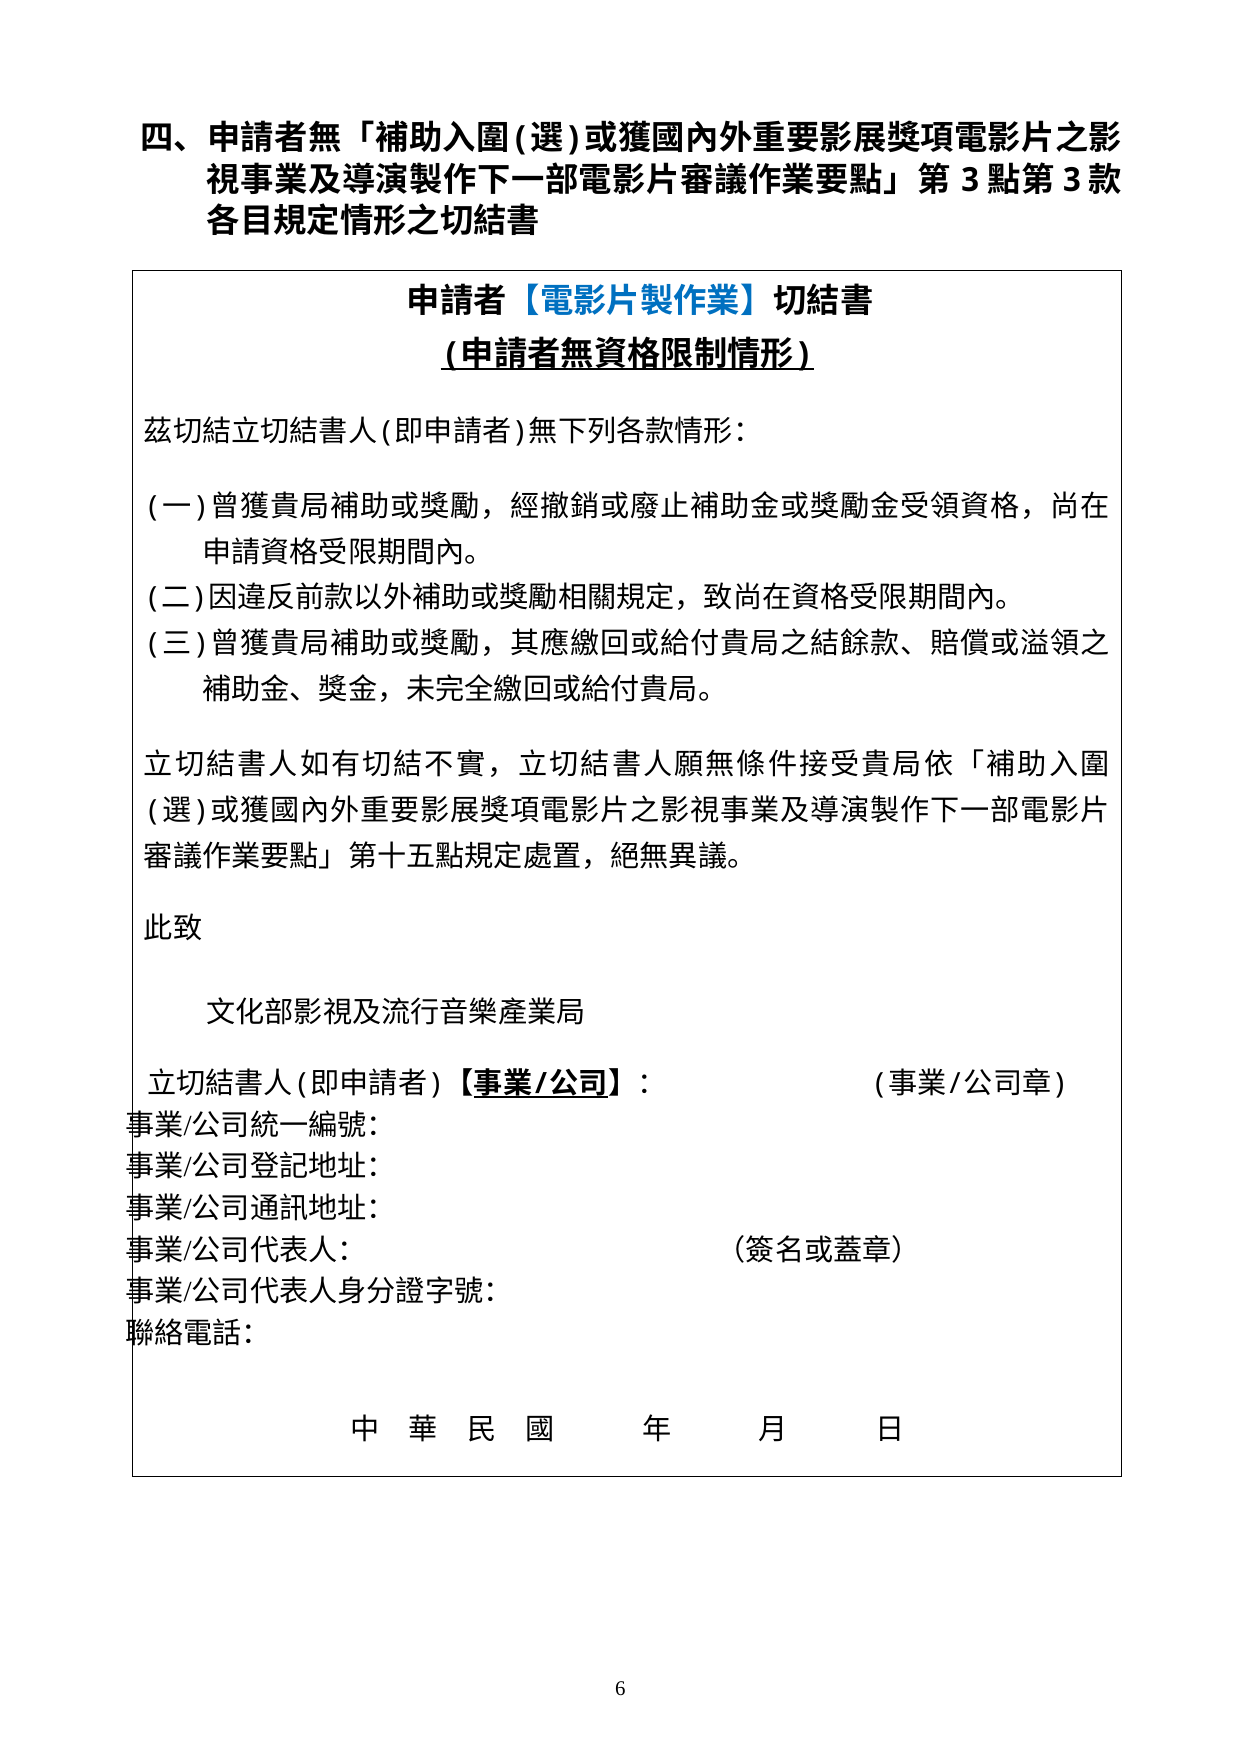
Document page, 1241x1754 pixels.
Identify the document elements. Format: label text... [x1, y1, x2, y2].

table_header 申請者【電影片製作業】切結書 (申請者無資格限制情形) 茲切結立切結書人(即申請者)無下列各款情形： (一)曾獲貴局補助或獎勵，經撤銷或廢止補助金或獎勵金受領資格，尚在申請資格受限期間內。 (二)因違反前款以外補助或獎勵相關規定，致尚在資格受限期間內。 (三)曾獲貴局補助或獎勵，其應繳回或給付貴局之結餘款、賠償或溢領之補助金、獎金，未完全繳回或給付貴局。 立切結書人如有切結不實，立切結書人願無條件接受貴局依「補助入圍(選)或獲國內外重要影展獎項電影片之影視事業及導演製作下一部電影片審議作業要點」第十五點規定處置，絕無異議。 此致 文化部影視及流行音樂產業局 立切結書人(即申請者)【事業/公司】： (事業/公司章) 事業/公司統一編號： 事業/公司登記地址： 事業/公司通訊地址： 事業/公司代表人： （簽名或蓋章） 事業/公司代表人身分證字號： 聯絡電話： 中 華 民 國 年 月 日 [133, 271, 1121, 1476]
text 四、申請者無「補助入圍(選)或獲國內外重要影展獎項電影片之影視事業及導演製作下一部電影片審議作業要點」第3點第3款各目規定情形之切結書 [140, 116, 1122, 241]
